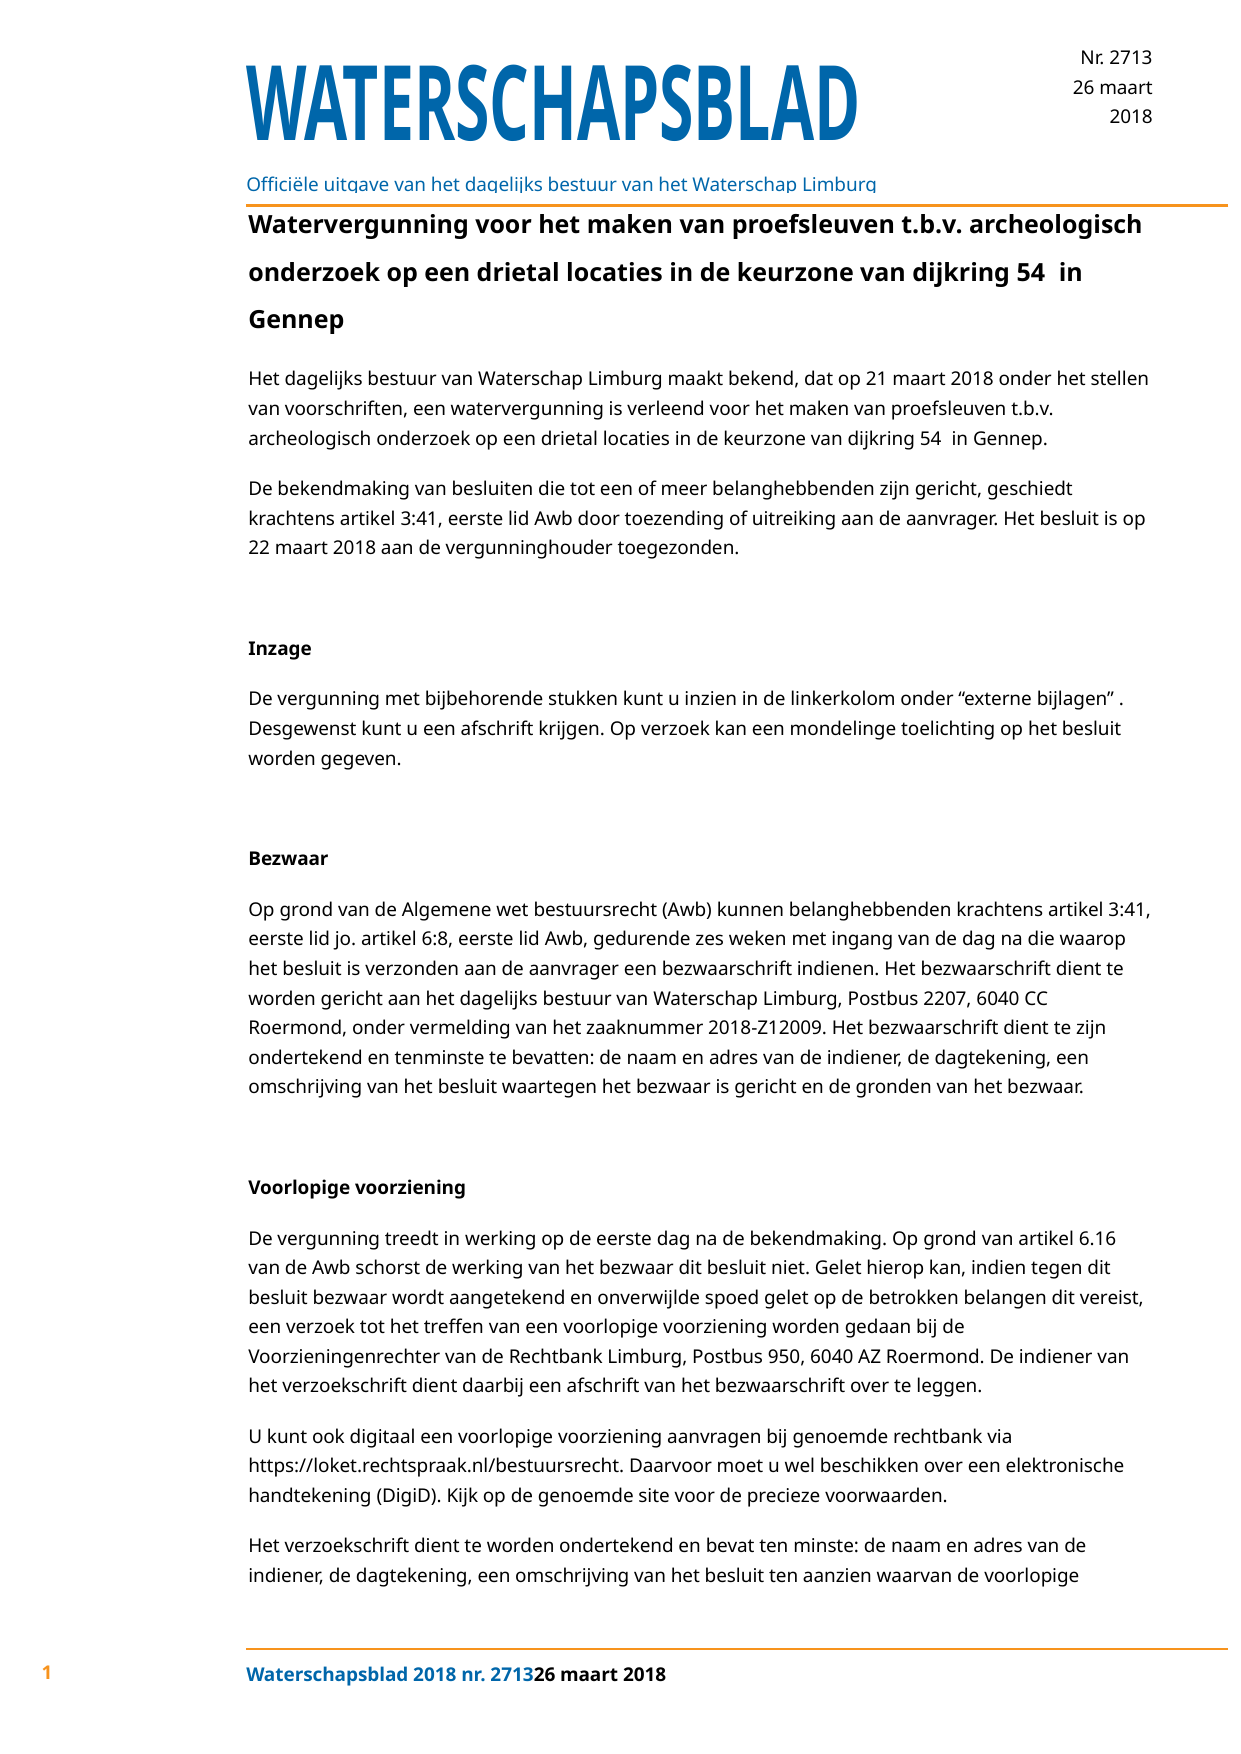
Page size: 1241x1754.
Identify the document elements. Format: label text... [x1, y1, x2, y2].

text Het dagelijks bestuur van Waterschap Limburg maakt bekend, dat op 21 maart 2018 onder het stellen van voorschriften, een watervergunning is verleend voor het maken van proefsleuven t.b.v. archeologisch onderzoek op een drietal locaties in de keurzone van dijkring 54 in Gennep. [248, 366, 1152, 450]
text Het verzoekschrift dient te worden ondertekend en bevat ten minste: de naam en adres van de indiener, de dagtekening, een omschrijving van het besluit ten aanzien waarvan de voorlopige [248, 1533, 1152, 1588]
text U kunt ook digitaal een voorlopige voorziening aanvragen bij genoemde rechtbank via https://loket.rechtspraak.nl/bestuursrecht. Daarvoor moet u wel beschikken over een elektronische handtekening (DigiD). Kijk op de genoemde site voor de precieze voorwaarden. [248, 1423, 1152, 1508]
text Watervergunning voor het maken van proefsleuven t.b.v. archeologisch onderzoek op een drietal locaties in de keurzone van dijkring 54 in Gennep [248, 207, 1152, 336]
text Voorlopige voorziening [248, 1174, 1152, 1200]
picture [41, 47, 231, 172]
text Bezwaar [248, 846, 1152, 871]
text Inzage [248, 635, 1152, 661]
text De bekendmaking van besluiten die tot een of meer belanghebbenden zijn gericht, geschiedt krachtens artikel 3:41, eerste lid Awb door toezending of uitreiking aan de aanvrager. Het besluit is op 22 maart 2018 aan de vergunninghouder toegezonden. [248, 475, 1152, 560]
text Op grond van de Algemene wet bestuursrecht (Awb) kunnen belanghebbenden krachtens artikel 3:41, eerste lid jo. artikel 6:8, eerste lid Awb, gedurende zes weken met ingang van de dag na die waarop het besluit is verzonden aan de aanvrager een bezwaarschrift indienen. Het bezwaarschrift dient te worden gericht aan het dagelijks bestuur van Waterschap Limburg, Postbus 2207, 6040 CC Roermond, onder vermelding van het zaaknummer 2018-Z12009. Het bezwaarschrift dient te zijn ondertekend en tenminste te bevatten: de naam en adres van de indiener, de dagtekening, een omschrijving van het besluit waartegen het bezwaar is gericht en de gronden van het bezwaar. [248, 896, 1152, 1099]
text De vergunning met bijbehorende stukken kunt u inzien in de linkerkolom onder “externe bijlagen” . Desgewenst kunt u een afschrift krijgen. Op verzoek kan een mondelinge toelichting op het besluit worden gegeven. [248, 686, 1152, 770]
text De vergunning treedt in werking op de eerste dag na de bekendmaking. Op grond van artikel 6.16 van de Awb schorst de werking van het bezwaar dit besluit niet. Gelet hierop kan, indien tegen dit besluit bezwaar wordt aangetekend en onverwijlde spoed gelet op de betrokken belangen dit vereist, een verzoek tot het treffen van een voorlopige voorziening worden gedaan bij de Voorzieningenrechter van de Rechtbank Limburg, Postbus 950, 6040 AZ Roermond. De indiener van het verzoekschrift dient daarbij een afschrift van het bezwaarschrift over te leggen. [248, 1225, 1152, 1398]
